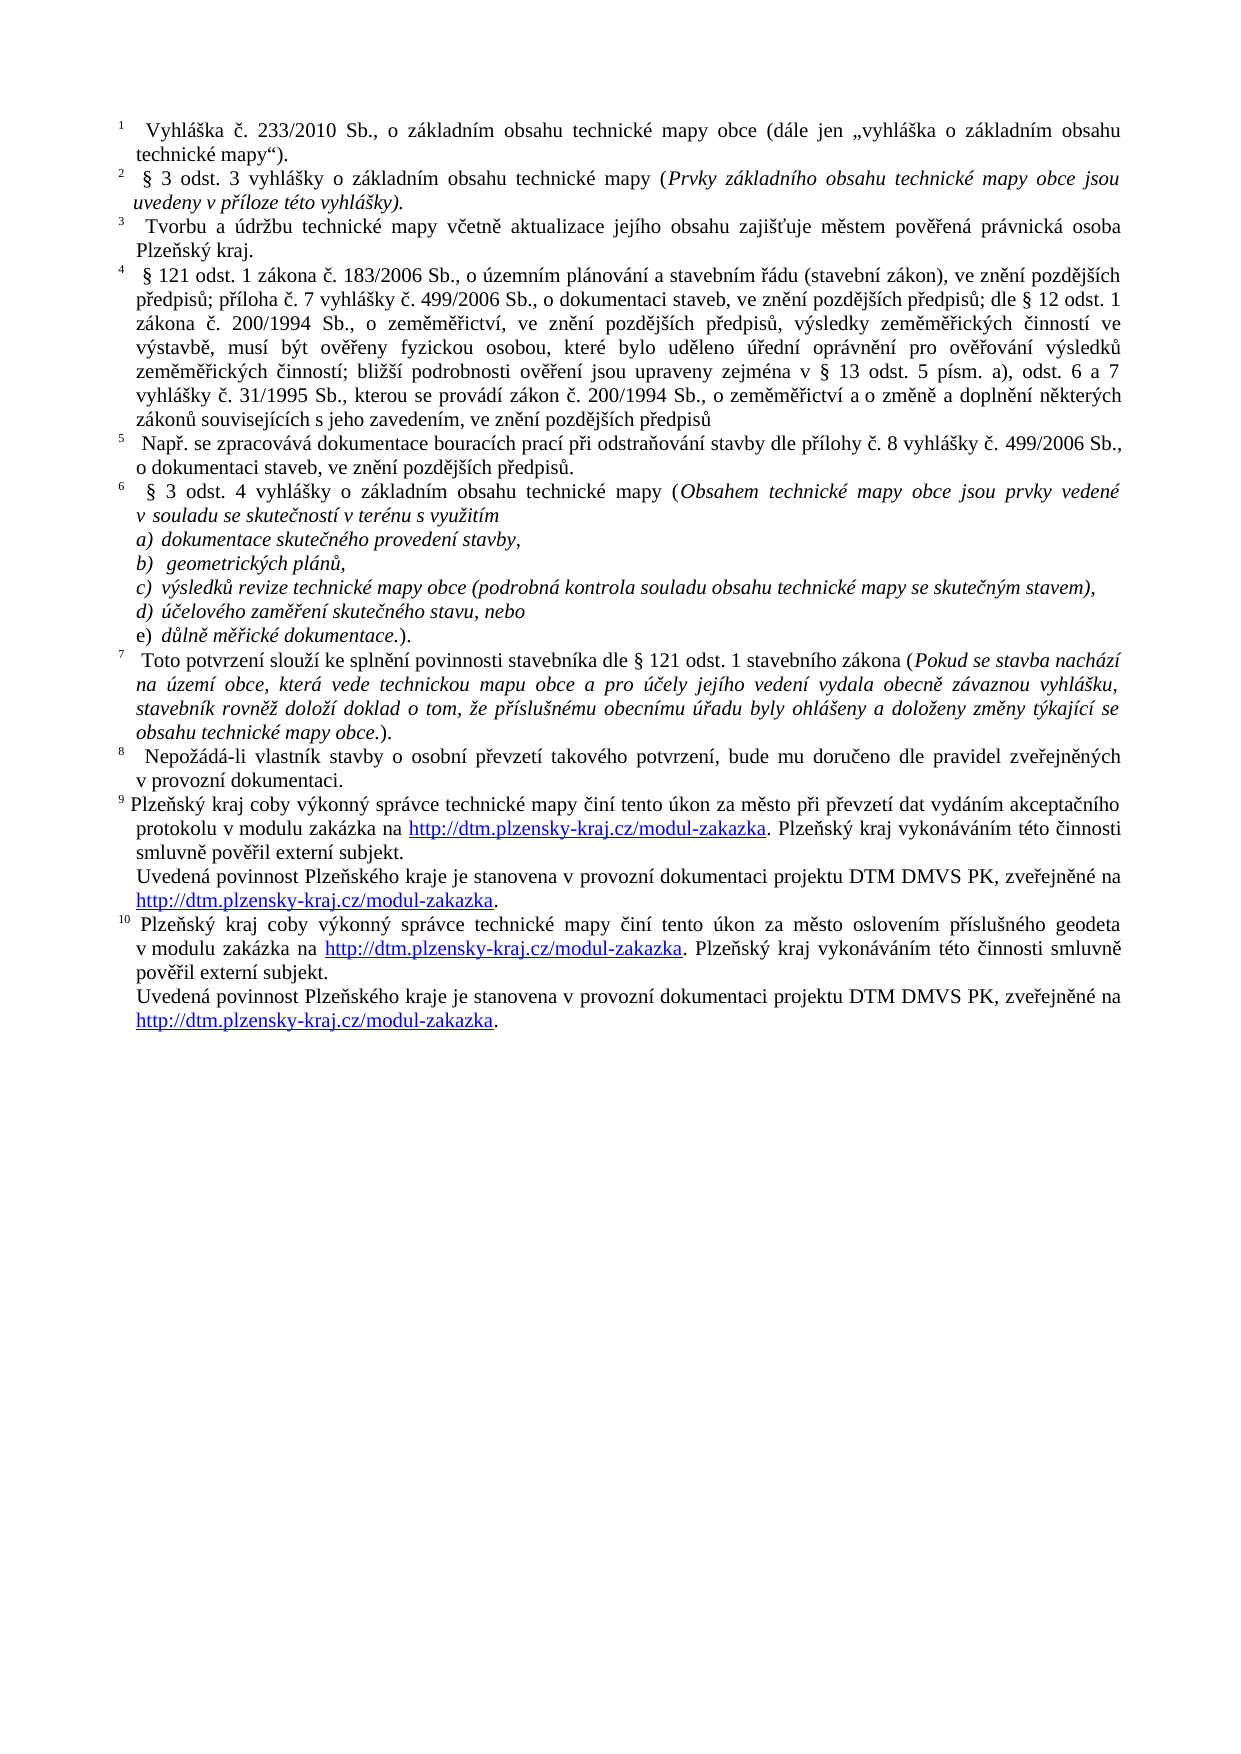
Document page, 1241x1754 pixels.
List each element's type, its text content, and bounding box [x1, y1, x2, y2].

list výsledků revize technické mapy obce (podrobná kontrola souladu obsahu technické mapy se skutečným stavem), [136, 575, 1122, 599]
list § 3 odst. 4 vyhlášky o základním obsahu technické mapy (Obsahem technické mapy obce jsou prvky vedené v souladu se skutečností v terénu s využitím [118, 479, 1122, 527]
text Vyhláška č. 233/2010 Sb., o základním obsahu technické mapy obce (dále jen „vyhláška o základním obsahu technické mapy“). [118, 118, 1122, 166]
list Nepožádá-li vlastník stavby o osobní převzetí takového potvrzení, bude mu doručeno dle pravidel zveřejněných v provozní dokumentaci. [118, 744, 1122, 792]
list účelového zaměření skutečného stavu, nebo [136, 599, 1122, 623]
list Uvedená povinnost Plzeňského kraje je stanovena v provozní dokumentaci projektu DTM DMVS PK, zveřejněné na http://dtm.plzensky-kraj.cz/modul-zakazka. [118, 984, 1122, 1032]
text § 3 odst. 3 vyhlášky o základním obsahu technické mapy (Prvky základního obsahu technické mapy obce jsou uvedeny v příloze této vyhlášky). [118, 166, 1122, 214]
list dokumentace skutečného provedení stavby, [136, 527, 1122, 551]
list geometrických plánů, [136, 551, 1122, 575]
list Uvedená povinnost Plzeňského kraje je stanovena v provozní dokumentaci projektu DTM DMVS PK, zveřejněné na http://dtm.plzensky-kraj.cz/modul-zakazka. [118, 864, 1122, 912]
list důlně měřické dokumentace.). [136, 623, 1122, 647]
text Tvorbu a údržbu technické mapy včetně aktualizace jejího obsahu zajišťuje městem pověřená právnická osoba Plzeňský kraj. [118, 214, 1122, 262]
list Např. se zpracovává dokumentace bouracích prací při odstraňování stavby dle přílohy č. 8 vyhlášky č. 499/2006 Sb., o dokumentaci staveb, ve znění pozdějších předpisů. [118, 431, 1122, 479]
list 9 Plzeňský kraj coby výkonný správce technické mapy činí tento úkon za město při převzetí dat vydáním akceptačního protokolu v modulu zakázka na http://dtm.plzensky-kraj.cz/modul-zakazka. Plzeňský kraj vykonáváním této činnosti smluvně pověřil externí subjekt. [118, 792, 1122, 864]
list 10 Plzeňský kraj coby výkonný správce technické mapy činí tento úkon za město oslovením příslušného geodeta v modulu zakázka na http://dtm.plzensky-kraj.cz/modul-zakazka. Plzeňský kraj vykonáváním této činnosti smluvně pověřil externí subjekt. [118, 912, 1122, 984]
list § 121 odst. 1 zákona č. 183/2006 Sb., o územním plánování a stavebním řádu (stavební zákon), ve znění pozdějších předpisů; příloha č. 7 vyhlášky č. 499/2006 Sb., o dokumentaci staveb, ve znění pozdějších předpisů; dle § 12 odst. 1 zákona č. 200/1994 Sb., o zeměměřictví, ve znění pozdějších předpisů, výsledky zeměměřických činností ve výstavbě, musí být ověřeny fyzickou osobou, které bylo uděleno úřední oprávnění pro ověřování výsledků zeměměřických činností; bližší podrobnosti ověření jsou upraveny zejména v § 13 odst. 5 písm. a), odst. 6 a 7 vyhlášky č. 31/1995 Sb., kterou se provádí zákon č. 200/1994 Sb., o zeměměřictví a o změně a doplnění některých zákonů souvisejících s jeho zavedením, ve znění pozdějších předpisů [118, 262, 1122, 431]
list Toto potvrzení slouží ke splnění povinnosti stavebníka dle § 121 odst. 1 stavebního zákona (Pokud se stavba nachází na území obce, která vede technickou mapu obce a pro účely jejího vedení vydala obecně závaznou vyhlášku, stavebník rovněž doloží doklad o tom, že příslušnému obecnímu úřadu byly ohlášeny a doloženy změny týkající se obsahu technické mapy obce.). [118, 647, 1122, 744]
